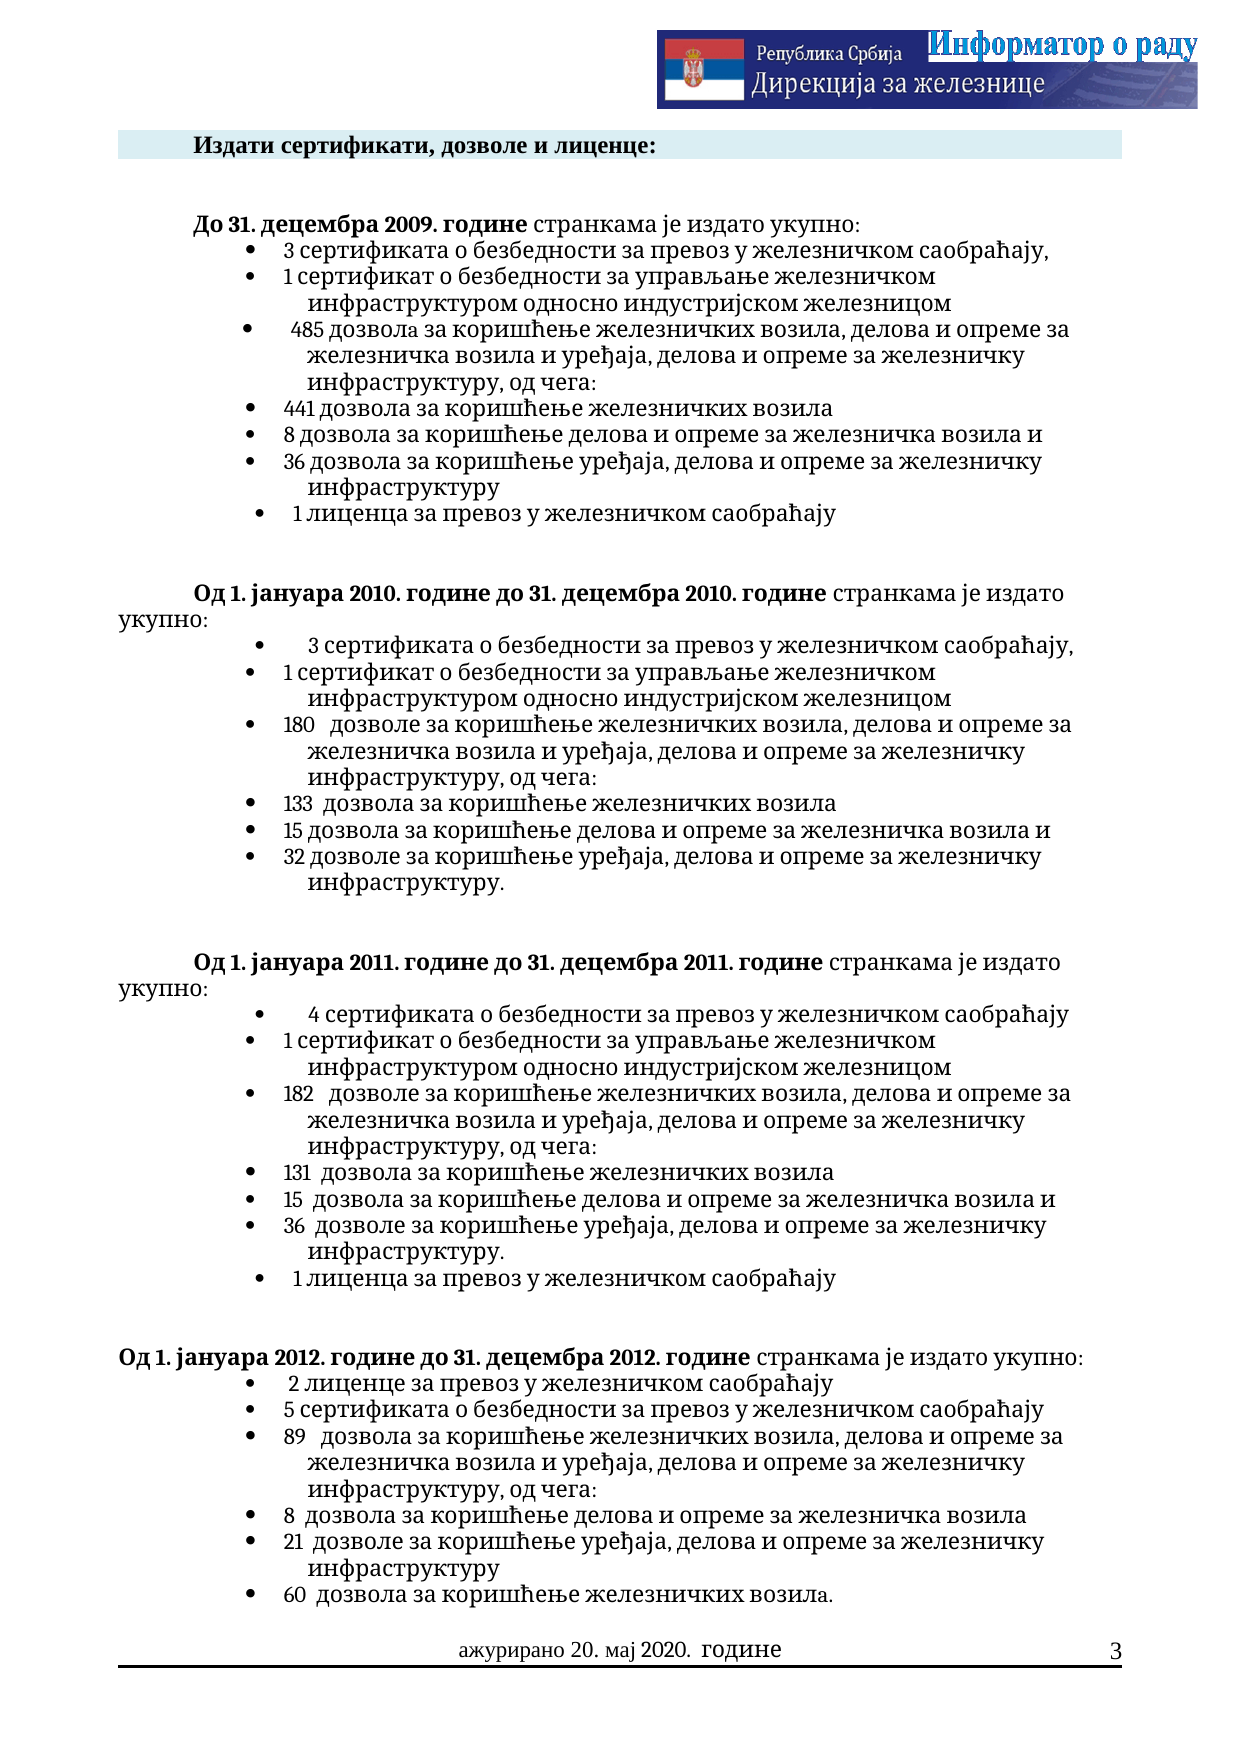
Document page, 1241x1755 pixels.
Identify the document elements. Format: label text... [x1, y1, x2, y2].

text Од 1. јануара 2012. године до 31. децембра 2012. године странкама је издато укупно: [118, 1344, 1137, 1371]
text Од 1. јануара 2010. године до 31. децембра 2010. године странкама је издато укупно: [118, 580, 1122, 633]
list 133 дозвола за коришћење железничких возила [246, 791, 1122, 817]
list 3 сертификата о безбедности за превоз у железничком саобраћају, [246, 238, 1122, 264]
list 182 дозволе за коришћење железничких возила, делова и опреме за железничка возила и уређаја, делова и опреме за железничку инфраструктуру, од чега: [246, 1081, 1122, 1160]
list 441 дозвола за коришћење железничких возила [246, 396, 1122, 422]
list 180 дозволе за коришћење железничких возила, делова и опреме за железничка возила и уређаја, делова и опреме за железничку инфраструктуру, од чега: [246, 712, 1122, 791]
text Од 1. јануара 2011. године до 31. децембра 2011. године странкама је издато укупно: [118, 949, 1122, 1002]
list 32 дозволе за коришћење уређаја, делова и опреме за железничку инфраструктуру. [246, 844, 1122, 897]
text До 31. децембра 2009. године странкама је издато укупно: [118, 211, 1122, 238]
list 15 дозвола за коришћење делова и опреме за железничка возила и [246, 1186, 1122, 1213]
list 36 дозвола за коришћење уређаја, делова и опреме за железничку инфраструктуру [246, 448, 1122, 501]
list 2 лиценце за превоз у железничком саобраћају [246, 1371, 1122, 1397]
list 3 сертификата о безбедности за превоз у железничком саобраћају, [181, 633, 1122, 659]
subtitle Издати сертификати, дозволе и лиценце: [118, 130, 1122, 159]
list 8 дозвола за коришћење делова и опреме за железничка возила и [246, 422, 1122, 448]
list 89 дозвола за коришћење железничких возила, делова и опреме за железничка возила и уређаја, делова и опреме за железничку инфраструктуру, од чега: [246, 1424, 1122, 1503]
list 15 дозвола за коришћење делова и опреме за железничка возила и [246, 817, 1122, 844]
list 131 дозвола за коришћење железничких возила [246, 1160, 1122, 1186]
list 1 сертификат о безбедности за управљање железничком инфраструктуром односно индустријском железницом [246, 1028, 1122, 1081]
list 8 дозвола за коришћење делова и опреме за железничка возила [246, 1503, 1122, 1529]
list 1 лиценца за превоз у железничком саобраћају [181, 1266, 1122, 1292]
list 36 дозволе за коришћење уређаја, делова и опреме за железничку инфраструктуру. [246, 1213, 1122, 1266]
list 60 дозвола за коришћење железничких возилa. [246, 1582, 1122, 1608]
list 1 сертификат о безбедности за управљање железничком инфраструктуром односно индустријском железницом [246, 659, 1122, 712]
list 5 сертификата о безбедности за превоз у железничком саобраћају [246, 1397, 1122, 1424]
list 1 сертификат о безбедности за управљање железничком инфраструктуром односно индустријском железницом [246, 264, 1122, 317]
list 21 дозволе за коришћење уређаја, делова и опреме за железничку инфраструктуру [246, 1529, 1122, 1582]
list 4 сертификата о безбедности за превоз у железничком саобраћају [181, 1002, 1122, 1028]
list 1 лиценца за превоз у железничком саобраћају [181, 501, 1122, 528]
list 485 дозволa за коришћење железничких возила, делова и опреме за железничка возила и уређаја, делова и опреме за железничку инфраструктуру, од чега: [243, 317, 1122, 396]
